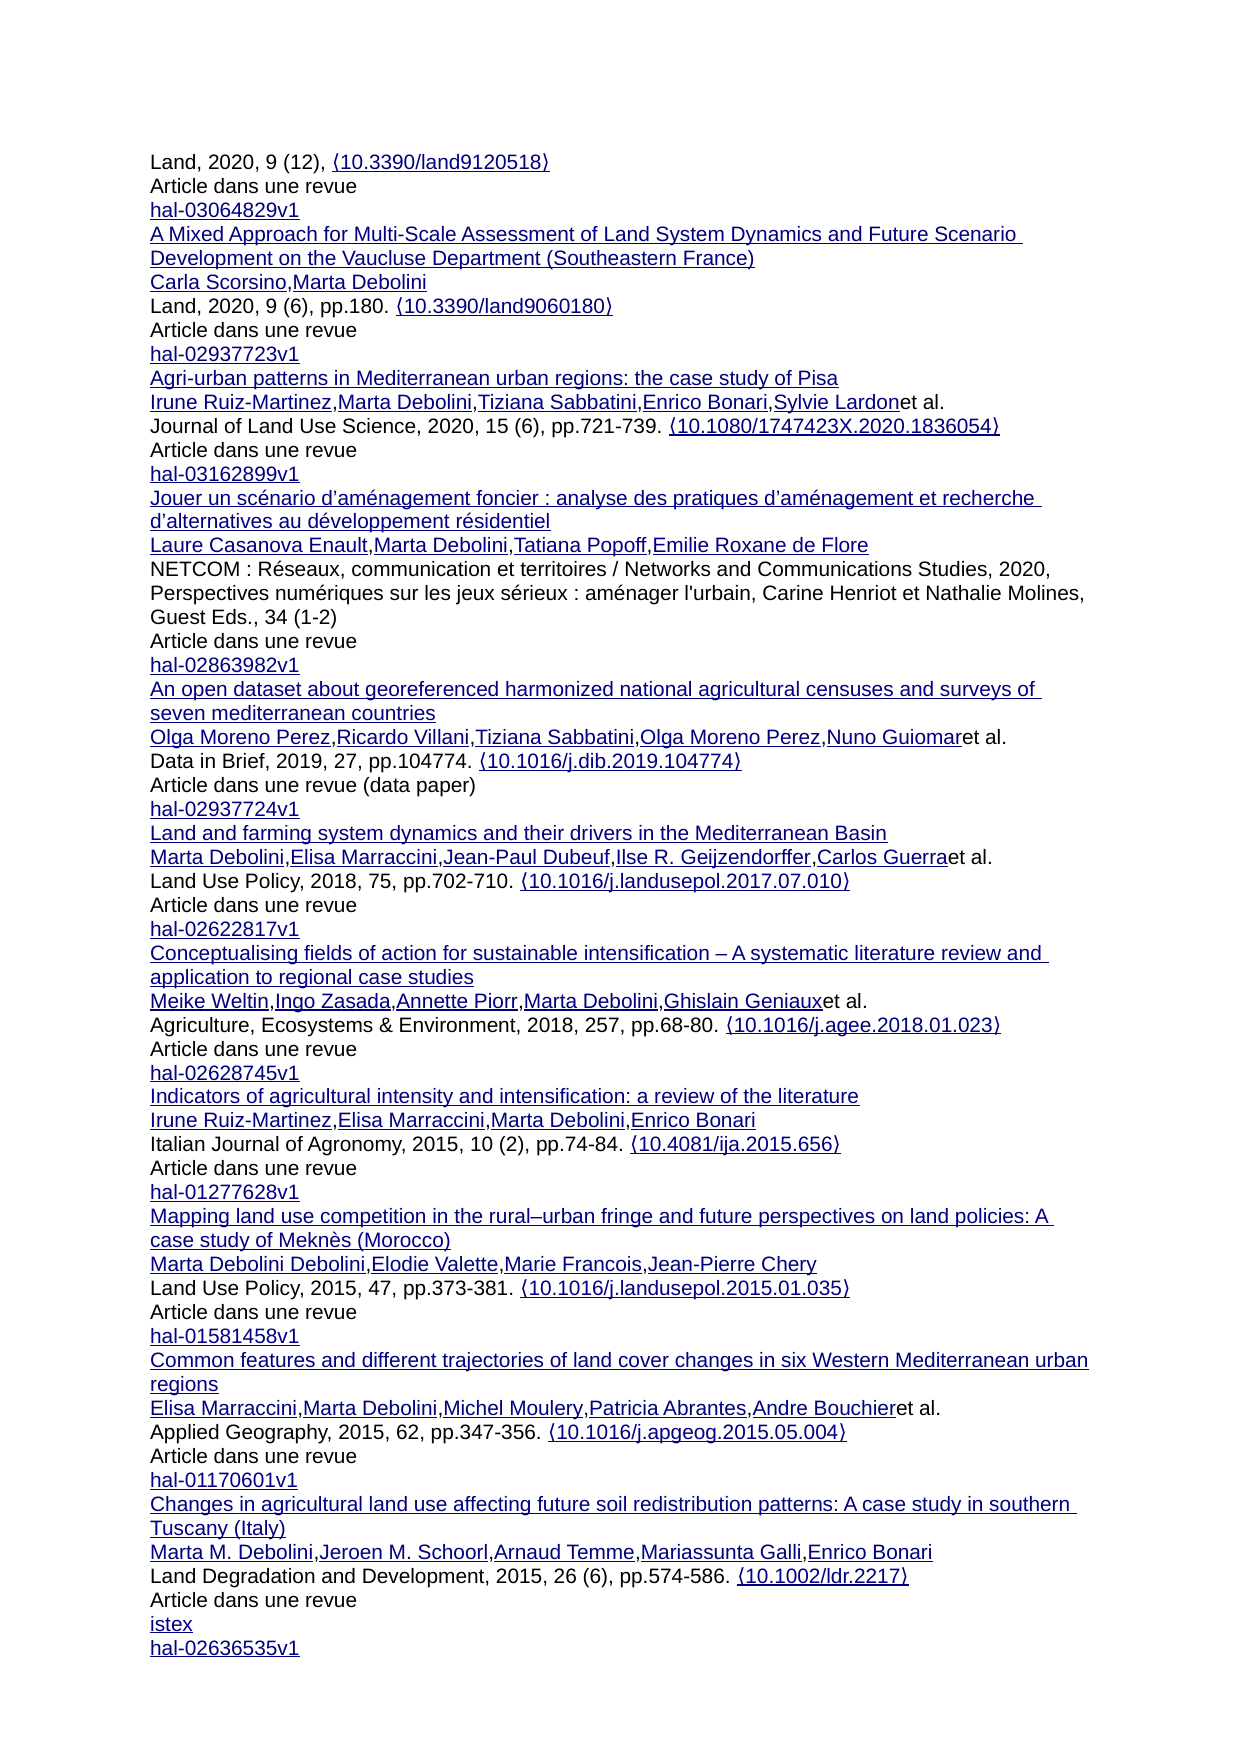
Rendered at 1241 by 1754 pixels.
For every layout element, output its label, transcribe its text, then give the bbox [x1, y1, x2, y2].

table_cell An open dataset about georeferenced harmonized national agricultural censuses and surveys of seven mediterranean countries Olga Moreno Perez,Ricardo Villani,Tiziana Sabbatini,Olga Moreno Perez,Nuno Guiomaret al. Data in Brief, 2019, 27, pp.104774. ⟨10.1016/j.dib.2019.104774⟩ Article dans une revue (data paper) hal-02937724v1 [150, 677, 1090, 821]
table_cell Changes in agricultural land use affecting future soil redistribution patterns: A case study in southern Tuscany (Italy) Marta M. Debolini,Jeroen M. Schoorl,Arnaud Temme,Mariassunta Galli,Enrico Bonari Land Degradation and Development, 2015, 26 (6), pp.574-586. ⟨10.1002/ldr.2217⟩ Article dans une revue istex hal-02636535v1 [150, 1492, 1090, 1659]
table_cell Common features and different trajectories of land cover changes in six Western Mediterranean urban regions Elisa Marraccini,Marta Debolini,Michel Moulery,Patricia Abrantes,Andre Bouchieret al. Applied Geography, 2015, 62, pp.347-356. ⟨10.1016/j.apgeog.2015.05.004⟩ Article dans une revue hal-01170601v1 [150, 1348, 1090, 1492]
table_cell Mapping land use competition in the rural–urban fringe and future perspectives on land policies: A case study of Meknès (Morocco) Marta Debolini Debolini,Elodie Valette,Marie Francois,Jean-Pierre Chery Land Use Policy, 2015, 47, pp.373-381. ⟨10.1016/j.landusepol.2015.01.035⟩ Article dans une revue hal-01581458v1 [150, 1204, 1090, 1348]
table_cell Jouer un scénario d’aménagement foncier : analyse des pratiques d’aménagement et recherche d’alternatives au développement résidentiel Laure Casanova Enault,Marta Debolini,Tatiana Popoff,Emilie Roxane de Flore NETCOM : Réseaux, communication et territoires / Networks and Communications Studies, 2020, Perspectives numériques sur les jeux sérieux : aménager l'urbain, Carine Henriot et Nathalie Molines, Guest Eds., 34 (1-2) Article dans une revue hal-02863982v1 [150, 485, 1090, 677]
table_cell Land, 2020, 9 (12), ⟨10.3390/land9120518⟩ Article dans une revue hal-03064829v1 [150, 150, 1090, 222]
table_cell Land and farming system dynamics and their drivers in the Mediterranean Basin Marta Debolini,Elisa Marraccini,Jean-Paul Dubeuf,Ilse R. Geijzendorffer,Carlos Guerraet al. Land Use Policy, 2018, 75, pp.702-710. ⟨10.1016/j.landusepol.2017.07.010⟩ Article dans une revue hal-02622817v1 [150, 821, 1090, 941]
table_cell Indicators of agricultural intensity and intensification: a review of the literature Irune Ruiz-Martinez,Elisa Marraccini,Marta Debolini,Enrico Bonari Italian Journal of Agronomy, 2015, 10 (2), pp.74-84. ⟨10.4081/ija.2015.656⟩ Article dans une revue hal-01277628v1 [150, 1084, 1090, 1204]
table_cell Conceptualising fields of action for sustainable intensification – A systematic literature review and application to regional case studies Meike Weltin,Ingo Zasada,Annette Piorr,Marta Debolini,Ghislain Geniauxet al. Agriculture, Ecosystems & Environment, 2018, 257, pp.68-80. ⟨10.1016/j.agee.2018.01.023⟩ Article dans une revue hal-02628745v1 [150, 941, 1090, 1084]
table_cell A Mixed Approach for Multi-Scale Assessment of Land System Dynamics and Future Scenario Development on the Vaucluse Department (Southeastern France) Carla Scorsino,Marta Debolini Land, 2020, 9 (6), pp.180. ⟨10.3390/land9060180⟩ Article dans une revue hal-02937723v1 [150, 222, 1090, 366]
table_cell Agri-urban patterns in Mediterranean urban regions: the case study of Pisa Irune Ruiz-Martinez,Marta Debolini,Tiziana Sabbatini,Enrico Bonari,Sylvie Lardonet al. Journal of Land Use Science, 2020, 15 (6), pp.721-739. ⟨10.1080/1747423X.2020.1836054⟩ Article dans une revue hal-03162899v1 [150, 366, 1090, 485]
